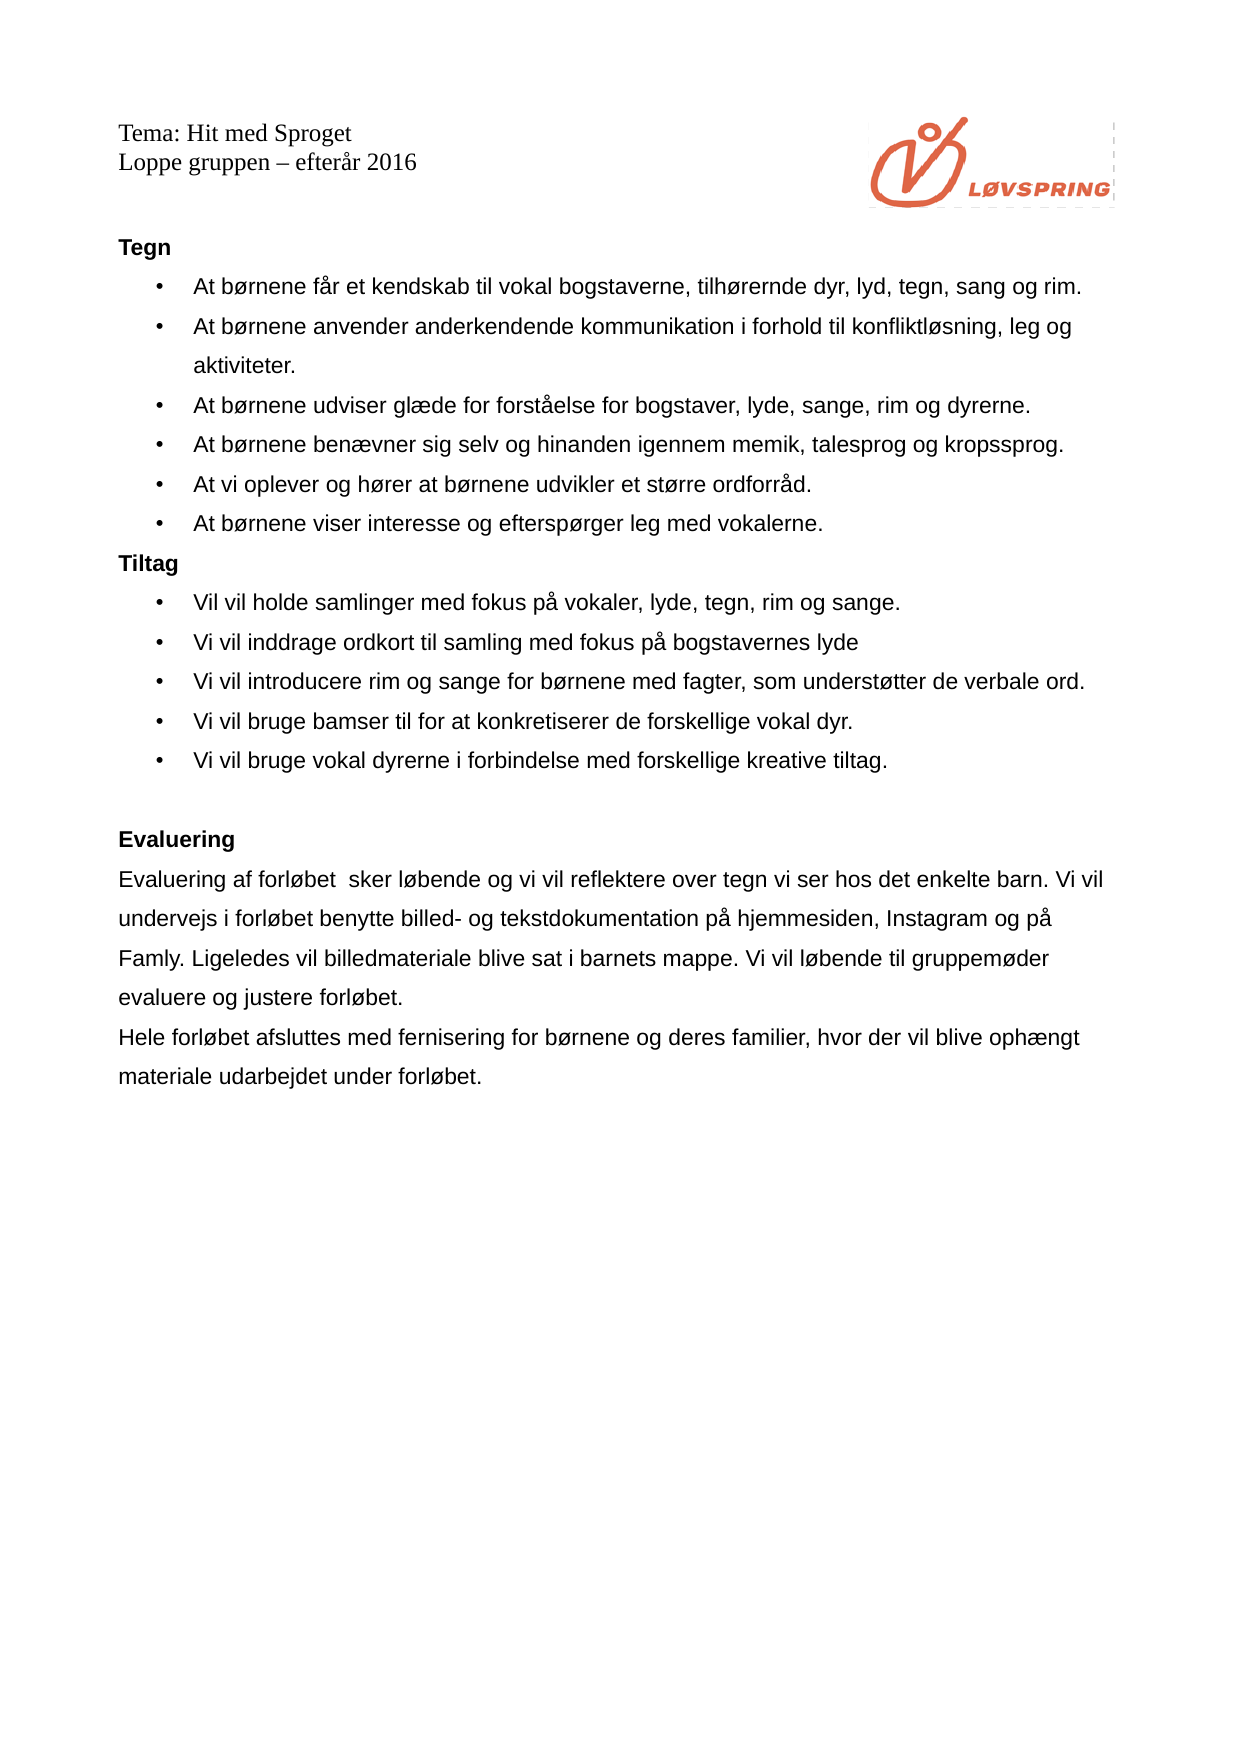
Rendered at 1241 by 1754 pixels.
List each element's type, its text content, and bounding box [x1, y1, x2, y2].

list At børnene viser interesse og efterspørger leg med vokalerne. [156, 510, 1122, 537]
list Vi vil inddrage ordkort til samling med fokus på bogstavernes lyde [156, 629, 1122, 655]
list Vil vil holde samlinger med fokus på vokaler, lyde, tegn, rim og sange. [156, 589, 1122, 616]
text Hele forløbet afsluttes med fernisering for børnene og deres familier, hvor der vil blive ophængt materiale udarbejdet under forløbet. [118, 1023, 1122, 1089]
list At børnene udviser glæde for forståelse for bogstaver, lyde, sange, rim og dyrerne. [156, 392, 1122, 418]
text Evaluering af forløbet sker løbende og vi vil reflektere over tegn vi ser hos det enkelte barn. Vi vil undervejs i forløbet benytte billed- og tekstdokumentation på hjemmesiden, Instagram og på Famly. Ligeledes vil billedmateriale blive sat i barnets mappe. Vi vil løbende til gruppemøder evaluere og justere forløbet. [118, 866, 1122, 1010]
text Evaluering [118, 826, 1122, 852]
list At børnene benævner sig selv og hinanden igennem memik, talesprog og kropssprog. [156, 431, 1122, 458]
list At børnene får et kendskab til vokal bogstaverne, tilhørernde dyr, lyd, tegn, sang og rim. [156, 273, 1122, 300]
text Tegn [118, 234, 1122, 260]
list Vi vil bruge vokal dyrerne i forbindelse med forskellige kreative tiltag. [156, 747, 1122, 773]
list Vi vil bruge bamser til for at konkretiserer de forskellige vokal dyr. [156, 708, 1122, 734]
list At børnene anvender anderkendende kommunikation i forhold til konfliktløsning, leg og aktiviteter. [156, 313, 1122, 379]
list At vi oplever og hører at børnene udvikler et større ordforråd. [156, 471, 1122, 497]
list Vi vil introducere rim og sange for børnene med fagter, som understøtter de verbale ord. [156, 668, 1122, 694]
text Tiltag [118, 550, 1122, 576]
picture [868, 116, 1115, 208]
